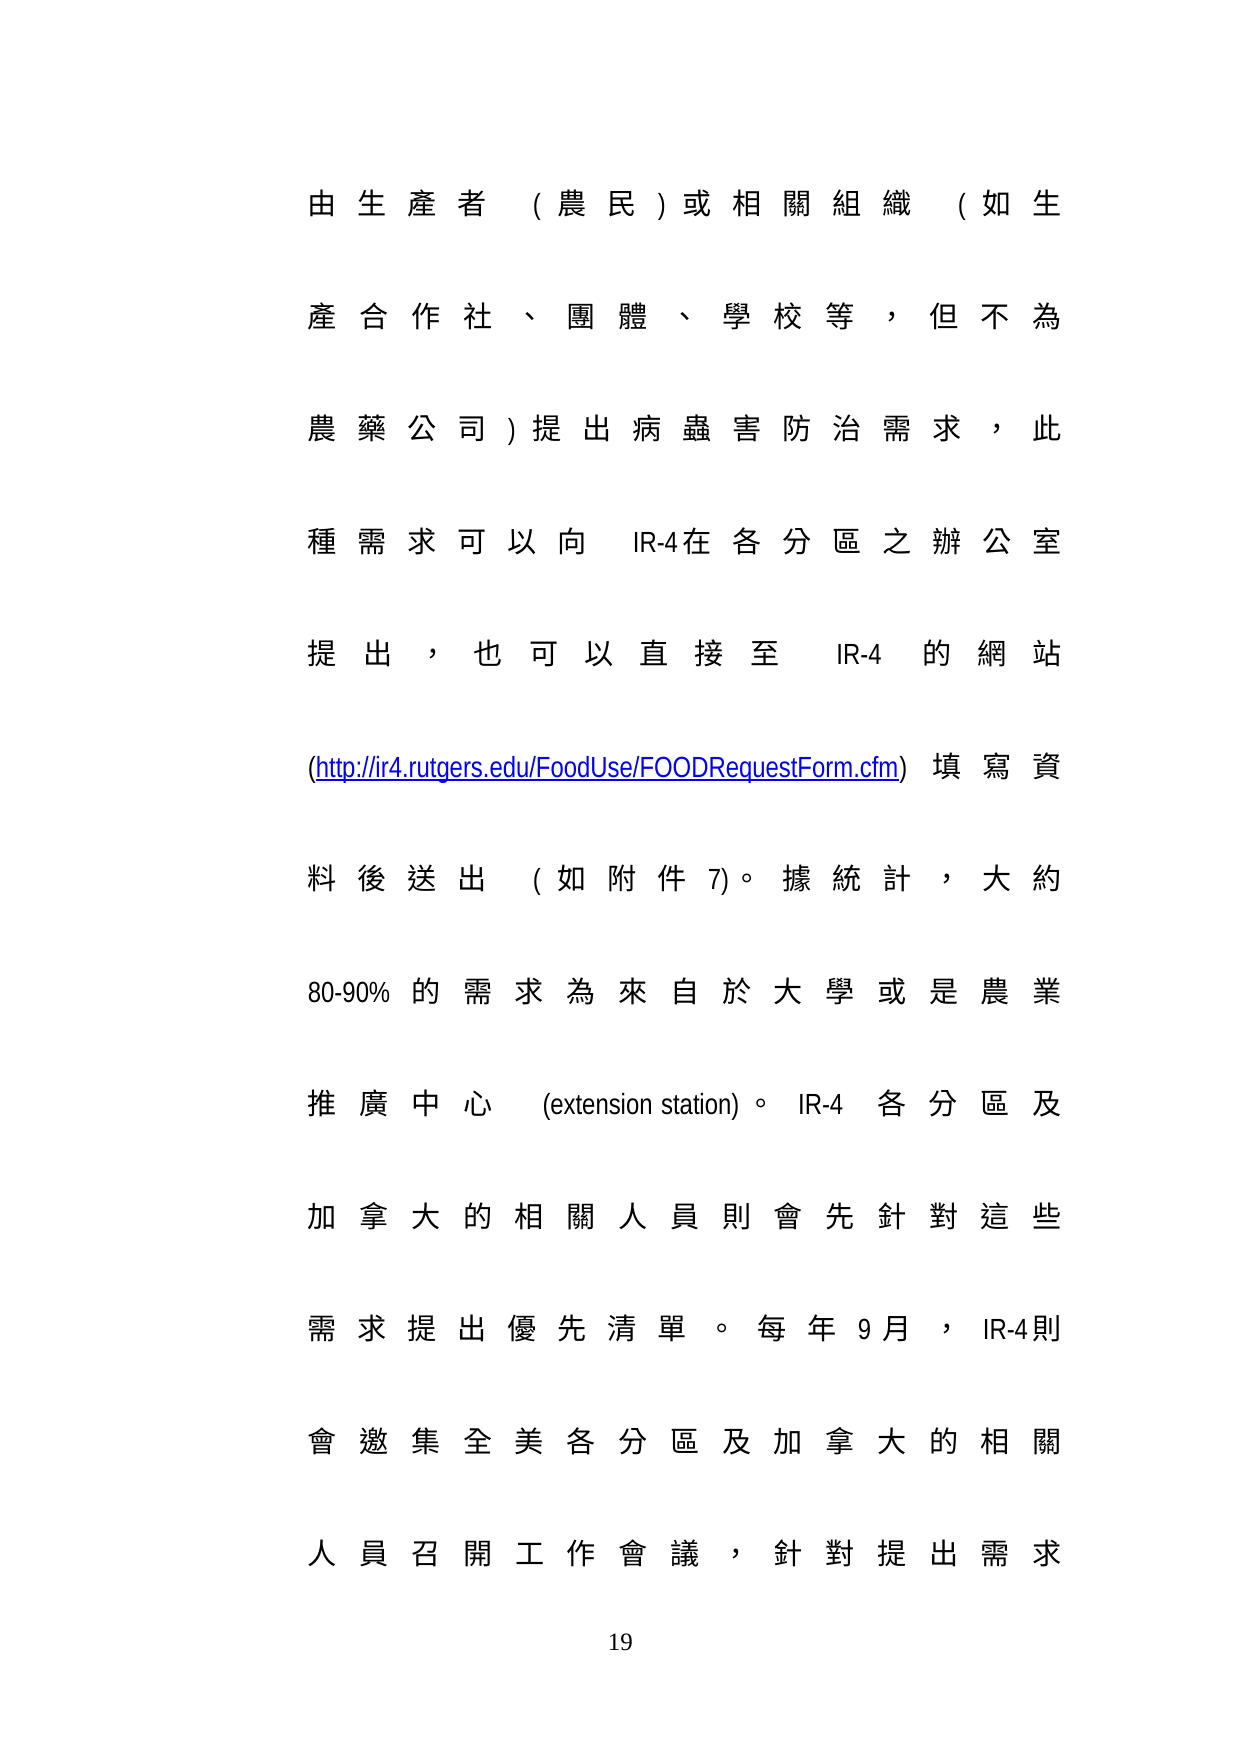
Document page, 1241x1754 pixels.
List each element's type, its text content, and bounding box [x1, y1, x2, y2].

text 由生產者 (農民) 或相關組織 (如生產合作社、團體、學校等，但不為農藥公司) 提出病蟲害防治需求，此種需求可以向 IR-4在各分區之辦公室提出，也可以直接至 IR-4 的網站 (http://ir4.rutgers.edu/FoodUse/FOODRequestForm.cfm) 填寫資料後送出 (如附件7)。據統計，大約 80-90% 的需求為來自於大學或是農業推廣中心 (extension station)。IR-4 各分區及加拿大的相關人員則會先針對這些需求提出優先清單。每年9月，IR-4則會邀集全美各分區及加拿大的相關人員召開工作會議，針對提出需求 [291, 164, 1083, 1589]
